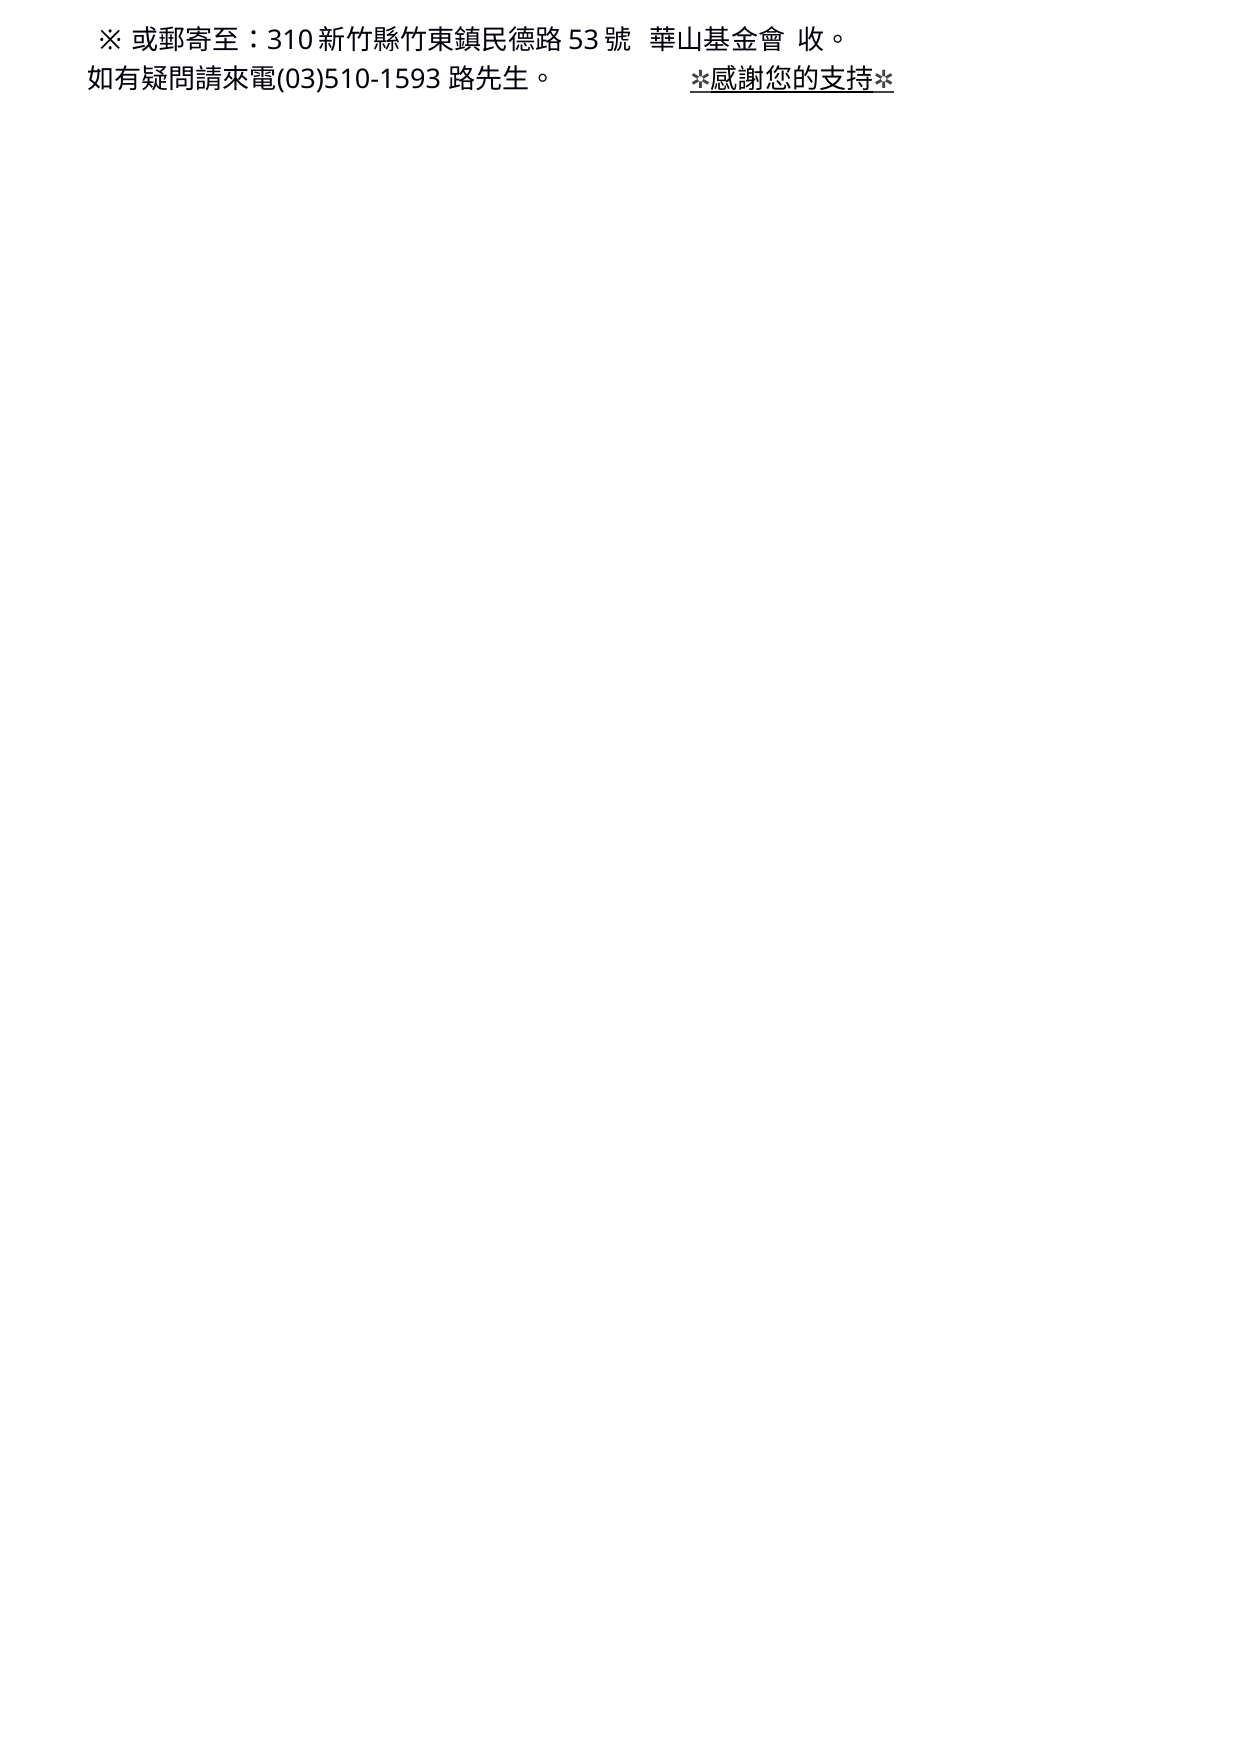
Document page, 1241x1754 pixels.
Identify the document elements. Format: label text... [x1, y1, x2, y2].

list 或郵寄至：310新竹縣竹東鎮民德路53號 華山基金會 收。 [94, 18, 1144, 57]
text 如有疑問請來電(03)510-1593 路先生。 ✲感謝您的支持✲ [38, 57, 1144, 96]
